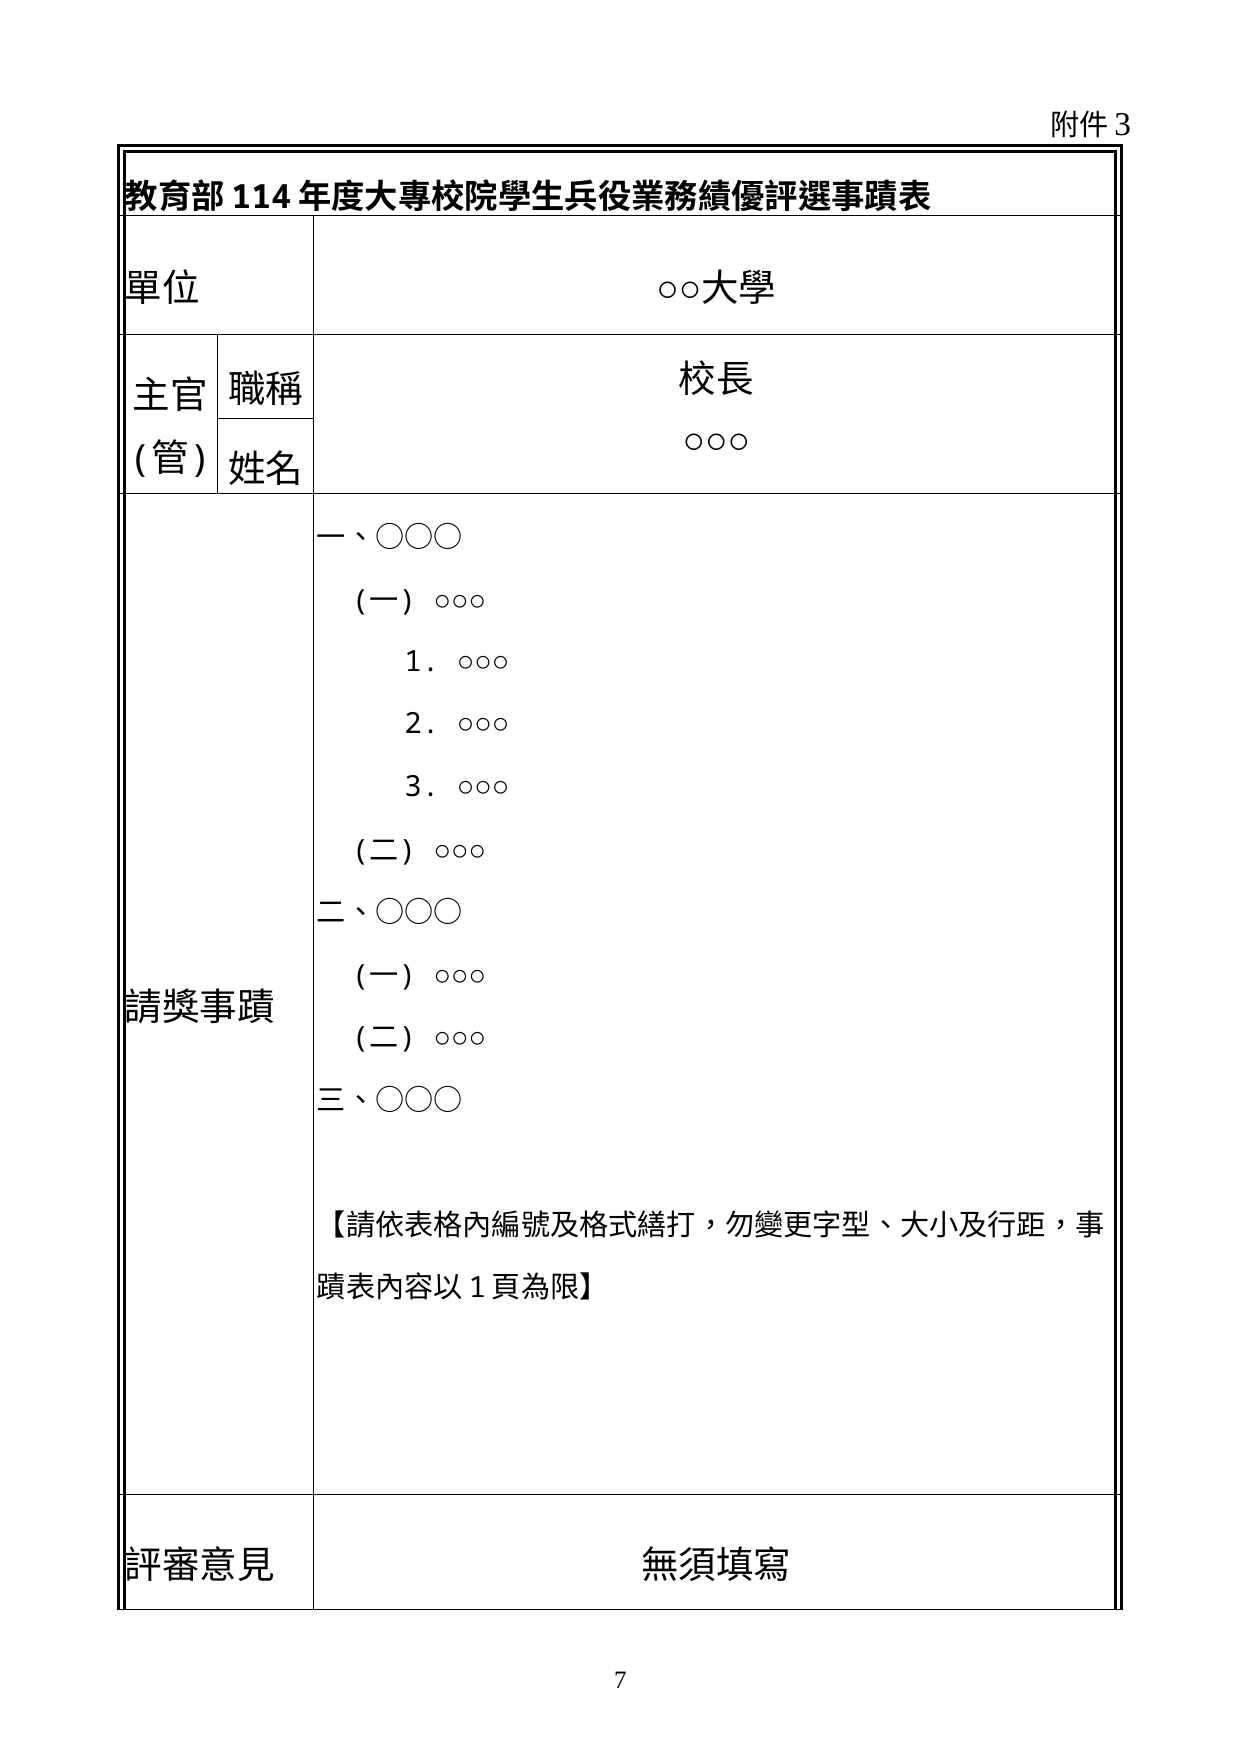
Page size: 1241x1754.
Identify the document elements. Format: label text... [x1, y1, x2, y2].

table_cell 姓名 [218, 419, 313, 492]
table_cell 校長 ○○○ [314, 335, 1114, 492]
table_cell 主官 (管) [126, 335, 217, 492]
table_header 教育部114年度大專校院學生兵役業務績優評選事蹟表 [122, 147, 1118, 215]
table_cell 評審意見 [126, 1495, 313, 1609]
table_cell 職稱 [218, 335, 313, 418]
table_cell 無須填寫 [314, 1495, 1114, 1609]
text 附件3 [118, 81, 1131, 143]
table_cell 一、○○○ (一) ○○○ 1. ○○○ 2. ○○○ 3. ○○○ (二) ○○○ 二、○○○ (一) ○○○ (二) ○○○ 三、○○○ 【請依表格內編號及格式繕打，勿變更字型、大小及行距，事蹟表內容以1頁為限】 [314, 494, 1114, 1493]
table_cell 單位 [126, 216, 313, 333]
table_cell ○○大學 [314, 216, 1114, 333]
table_cell 請獎事蹟 [126, 494, 313, 1493]
